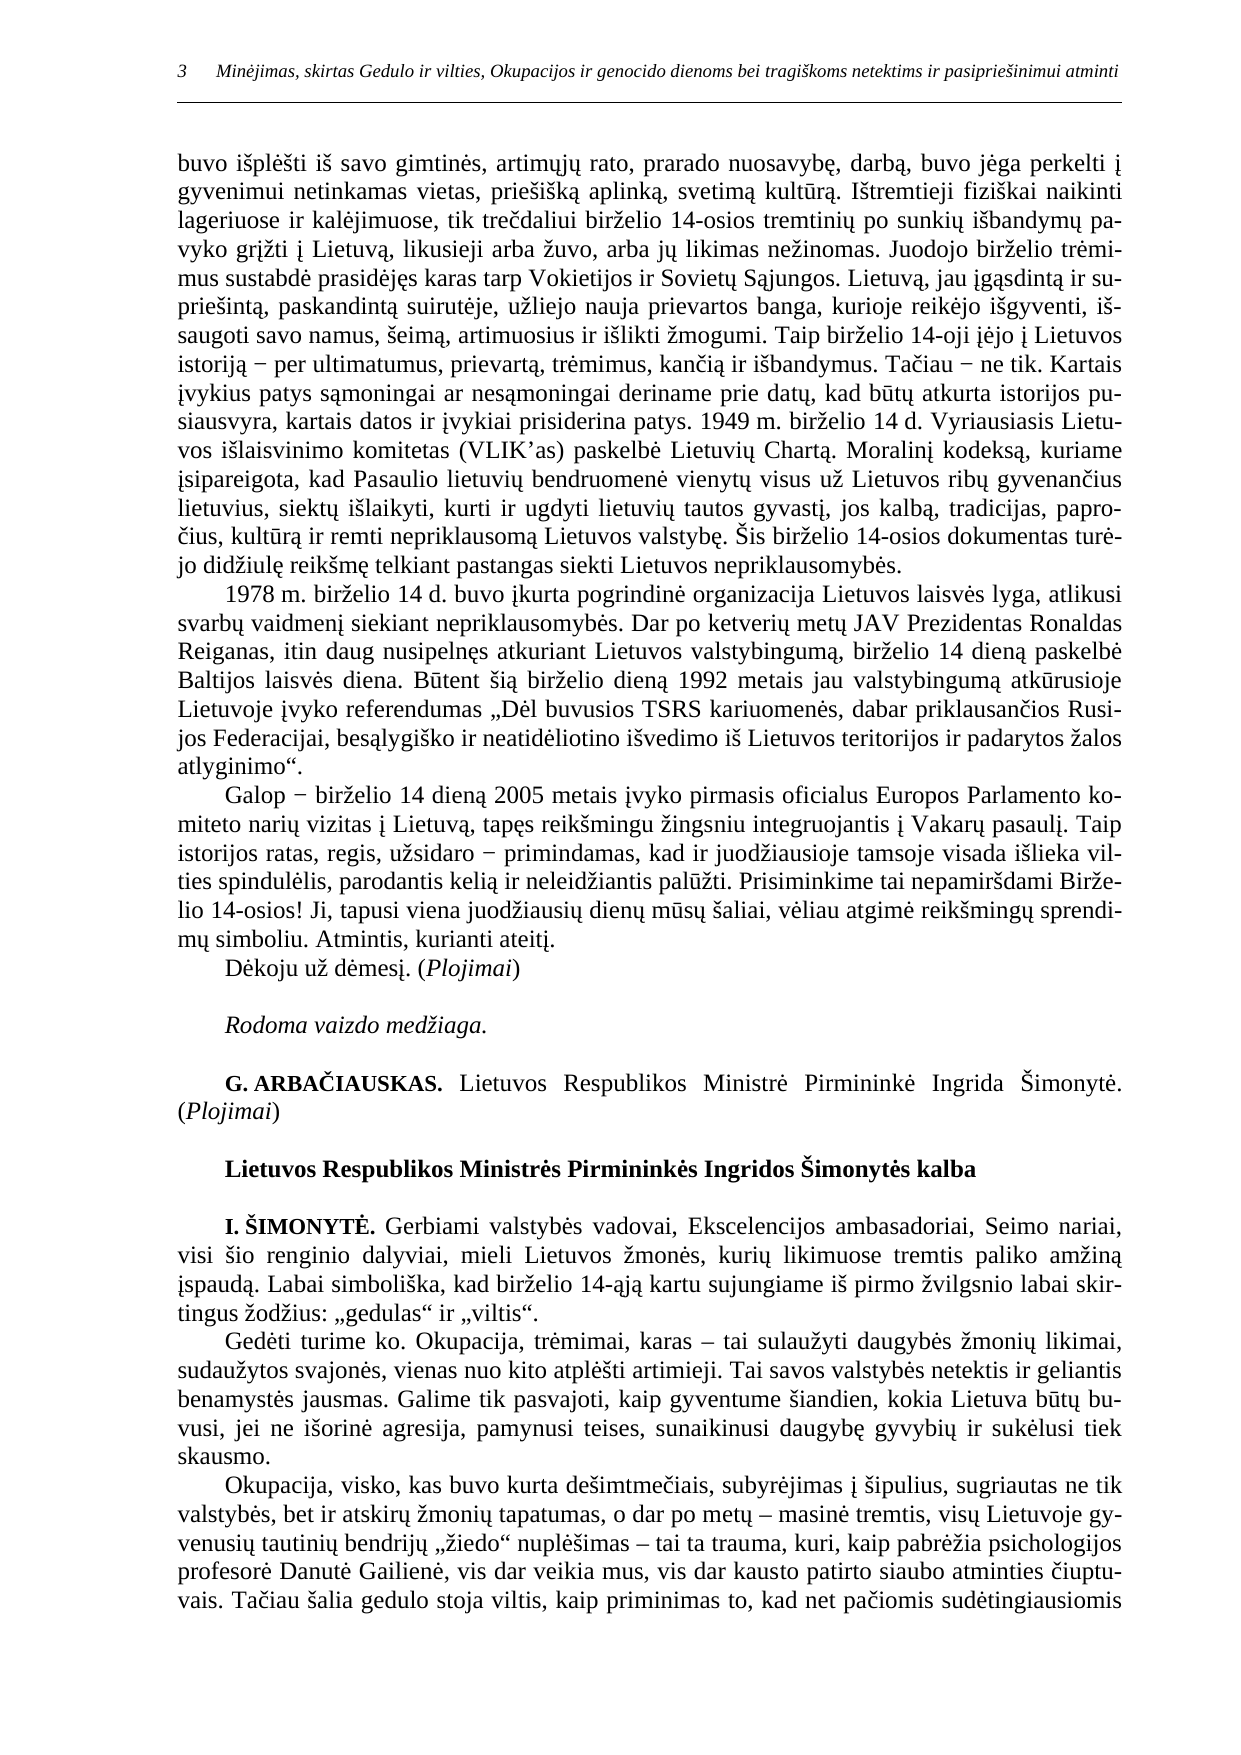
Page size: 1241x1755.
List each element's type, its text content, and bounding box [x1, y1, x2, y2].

text Ga­lop − bir­že­lio 14 die­ną 2005 me­tais įvy­ko pir­ma­sis ofi­cia­lus Eu­ro­pos Par­la­men­to ko­mi­te­to na­rių vi­zi­tas į Lie­tu­vą, ta­pęs reikš­min­gu žings­niu in­teg­ruo­jan­tis į Va­ka­rų pa­sau­lį. Taip is­to­ri­jos ra­tas, re­gis, už­si­da­ro − pri­min­da­mas, kad ir juo­džiau­sio­je tam­so­je vi­sa­da iš­lie­ka vil­ties spin­du­lė­lis, pa­ro­dan­tis ke­lią ir ne­lei­džian­tis pa­lūž­ti. Pri­si­min­ki­me tai ne­pa­mirš­da­mi Bir­že­lio 14-osios! Ji, ta­pu­si vie­na juo­džiau­sių die­nų mū­sų ša­liai, vė­liau at­gi­mė reikš­min­gų spren­di­mų sim­bo­liu. At­min­tis, ku­rian­ti at­ei­tį. [177, 780, 1122, 953]
text 1978 m. bir­že­lio 14 d. bu­vo įkur­ta po­grin­di­nė or­ga­ni­za­ci­ja Lie­tu­vos lais­vės ly­ga, at­li­ku­si svar­bų vaid­me­nį sie­kiant ne­pri­klau­so­my­bės. Dar po ket­ve­rių me­tų JAV Pre­zi­den­tas Ronaldas Rei­ga­nas, itin daug nu­si­pel­nęs at­ku­riant Lie­tu­vos vals­ty­bin­gu­mą, bir­že­lio 14 die­ną pa­skel­bė Bal­ti­jos lais­vės die­na. Bū­tent šią bir­že­lio die­ną 1992 me­tais jau vals­ty­bin­gu­mą at­kū­ru­sio­je Lie­tu­vo­je įvy­ko re­fe­ren­du­mas „Dėl bu­vu­sios TSRS ka­riuo­me­nės, da­bar pri­klau­san­čios Ru­si­jos Fe­de­ra­ci­jai, be­są­ly­giš­ko ir ne­ati­dė­lio­ti­no iš­ve­di­mo iš Lie­tu­vos te­ri­to­ri­jos ir pa­da­ry­tos ža­los at­ly­gi­ni­mo“. [177, 579, 1122, 780]
text Dė­ko­ju už dė­me­sį. (Plo­ji­mai) [177, 953, 1122, 981]
text Ro­do­ma vaizdo medžiaga. [177, 1010, 1122, 1039]
text Ge­dė­ti tu­ri­me ko. Oku­pa­ci­ja, trė­mi­mai, ka­ras – tai su­lau­žy­ti dau­gy­bės žmo­nių li­ki­mai, su­dau­žy­tos sva­jo­nės, vie­nas nuo ki­to at­plėš­ti ar­ti­mie­ji. Tai sa­vos vals­ty­bės ne­tek­tis ir ge­lian­tis be­na­mys­tės jaus­mas. Ga­li­me tik pa­sva­jo­ti, kaip gy­ven­tu­me šian­dien, ko­kia Lie­tu­va bū­tų bu­vu­si, jei ne iš­ori­nė ag­re­si­ja, pa­my­nu­si tei­ses, su­nai­ki­nu­si dau­gy­bę gy­vy­bių ir su­kė­lu­si tiek skaus­mo. [177, 1326, 1122, 1470]
text Lie­tu­vos Res­pub­li­kos Mi­nist­rės Pir­mi­nin­kės In­gri­dos Ši­mo­ny­tės kal­ba [177, 1154, 1122, 1183]
text bu­vo iš­plėš­ti iš sa­vo gim­ti­nės, ar­ti­mų­jų ra­to, pra­ra­do nuo­sa­vy­bę, dar­bą, bu­vo jė­ga per­kel­ti į gy­ve­ni­mui ne­tin­ka­mas vie­tas, prie­šiš­ką ap­lin­ką, sve­ti­mą kul­tū­rą. Iš­trem­tie­ji fi­ziš­kai nai­kin­ti la­ge­riuo­se ir ka­lė­ji­muo­se, tik treč­da­liui bir­že­lio 14-osios trem­ti­nių po sun­kių iš­ban­dy­mų pa­vy­ko grįž­ti į Lie­tu­vą, li­ku­sie­ji ar­ba žu­vo, ar­ba jų li­ki­mas ne­ži­no­mas. Juo­do­jo bir­že­lio trė­mi­mus su­stab­dė pra­si­dė­jęs ka­ras tarp Vo­kie­ti­jos ir So­vie­tų Są­jun­gos. Lie­tu­vą, jau įgąs­din­tą ir su­prie­šin­tą, pa­skan­din­tą su­iru­tė­je, už­lie­jo nau­ja prie­var­tos ban­ga, ku­rio­je rei­kė­jo iš­gy­ven­ti, iš­sau­go­ti sa­vo na­mus, šei­mą, ar­ti­muo­sius ir iš­lik­ti žmo­gu­mi. Taip bir­že­lio 14-oji įė­jo į Lie­tu­vos is­to­ri­ją − per ul­ti­ma­tu­mus, prie­var­tą, trė­mi­mus, kan­čią ir iš­ban­dy­mus. Ta­čiau − ne tik. Kar­tais įvy­kius pa­tys są­mo­nin­gai ar ne­są­mo­nin­gai de­ri­na­me prie da­tų, kad bū­tų at­kur­ta is­to­ri­jos pu­siau­svy­ra, kar­tais da­tos ir įvy­kiai pri­si­de­ri­na pa­tys. 1949 m. bir­že­lio 14 d. Vy­riau­sia­sis Lie­tu­vos iš­lais­vi­ni­mo ko­mi­te­tas (VLIK’as) pa­skel­bė Lie­tu­vių Char­tą. Mo­ra­li­nį ko­dek­są, ku­ria­me įsi­pa­rei­go­ta, kad Pa­sau­lio lie­tu­vių ben­druo­me­nė vie­ny­tų vi­sus už Lie­tu­vos ri­bų gy­ve­nan­čius lie­tu­vius, siek­tų iš­lai­ky­ti, kur­ti ir ug­dy­ti lie­tu­vių tau­tos gy­vas­tį, jos kal­bą, tra­di­ci­jas, pa­pro­čius, kul­tū­rą ir rem­ti ne­pri­klau­so­mą Lie­tu­vos vals­ty­bę. Šis bir­že­lio 14-osios do­ku­men­tas tu­rė­jo di­džiu­lę reikš­mę tel­kiant pa­stan­gas siek­ti Lie­tu­vos ne­pri­klau­so­my­bės. [177, 148, 1122, 579]
text Oku­pa­ci­ja, vis­ko, kas bu­vo kur­ta de­šimt­me­čiais, su­by­rė­ji­mas į ši­pu­lius, su­griau­tas ne tik vals­ty­bės, bet ir at­ski­rų žmo­nių ta­pa­tu­mas, o dar po me­tų – ma­si­nė trem­tis, vi­sų Lie­tu­vo­je gy­ve­nu­sių tau­ti­nių ben­dri­jų „žie­do“ nu­plė­ši­mas – tai ta trau­ma, ku­ri, kaip pa­brė­žia psi­cho­lo­gi­jos pro­fe­so­rė Da­nu­tė Gai­lie­nė, vis dar vei­kia mus, vis dar kaus­to pa­tir­to siau­bo at­min­ties čiup­tu­vais. Ta­čiau ša­lia ge­du­lo sto­ja vil­tis, kaip pri­mi­ni­mas to, kad net pa­čio­mis su­dė­tin­giau­sio­mis [177, 1470, 1122, 1614]
text G. ARBAČIAUSKAS. Lie­tu­vos Res­pub­li­kos Mi­nist­rė Pir­mi­nin­kė In­gri­da Ši­mo­ny­tė. (Ploji­mai) [177, 1068, 1122, 1125]
text I. ŠIMONYTĖ. Ger­bia­mi vals­ty­bės va­do­vai, Eks­ce­len­ci­jos am­ba­sa­do­riai, Sei­mo na­riai, vi­si šio ren­gi­nio da­ly­viai, mie­li Lie­tu­vos žmo­nės, ku­rių li­ki­muo­se trem­tis pa­li­ko am­ži­ną įspau­dą. La­bai sim­bo­liš­ka, kad bir­že­lio 14-ąją kar­tu su­jun­gia­me iš pir­mo žvilgs­nio la­bai skir­tin­gus žo­džius: „ge­du­las“ ir „vil­tis“. [177, 1211, 1122, 1326]
